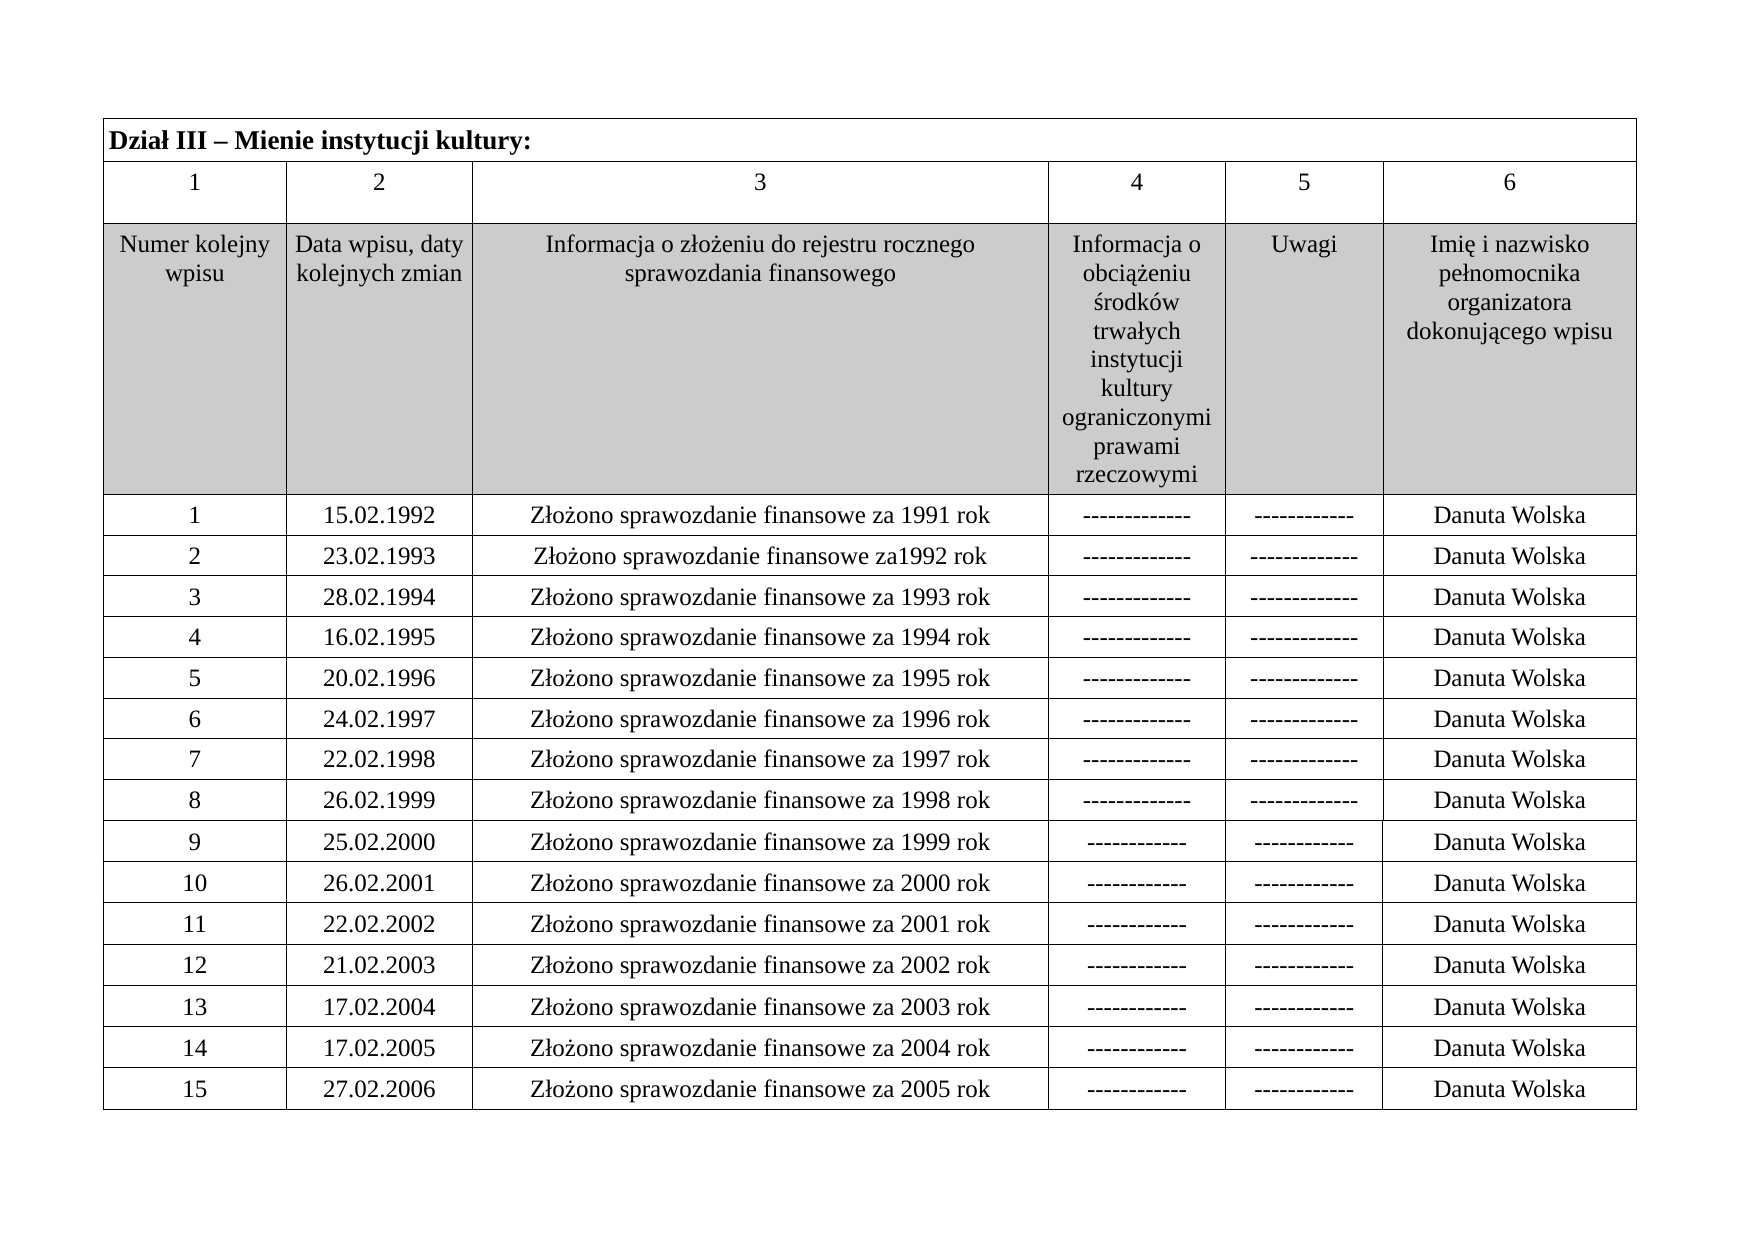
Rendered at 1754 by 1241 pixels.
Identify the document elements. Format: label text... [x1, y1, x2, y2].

table_cell 8 [104, 780, 286, 820]
table_cell 16.02.1995 [287, 617, 472, 657]
table_cell 10 [104, 862, 286, 902]
table_cell ------------ [1226, 862, 1382, 902]
table_cell ------------ [1226, 986, 1382, 1026]
table_cell Informacja o złożeniu do rejestru rocznego sprawozdania finansowego [473, 224, 1048, 494]
table_cell ------------- [1049, 699, 1225, 738]
table_cell Danuta Wolska [1384, 495, 1636, 535]
table_cell 13 [104, 986, 286, 1026]
table_cell 9 [104, 821, 286, 861]
table_cell 26.02.1999 [287, 780, 472, 820]
table_cell ------------ [1049, 1027, 1225, 1067]
table_cell 11 [104, 903, 286, 943]
table_cell ------------- [1049, 658, 1225, 698]
table_cell 27.02.2006 [287, 1068, 472, 1108]
table_cell 22.02.1998 [287, 739, 472, 779]
table_cell 5 [1226, 162, 1383, 223]
table_cell Informacja o obciążeniu środków trwałych instytucji kultury ograniczonymi prawami rzeczowymi [1049, 224, 1225, 494]
table_cell 3 [104, 576, 286, 616]
table_cell ------------ [1049, 821, 1225, 861]
table_cell ------------ [1226, 495, 1383, 535]
table_cell Danuta Wolska [1383, 821, 1636, 861]
table_cell Złożono sprawozdanie finansowe za1992 rok [473, 536, 1048, 575]
table_cell Złożono sprawozdanie finansowe za 1995 rok [473, 658, 1048, 698]
table_cell ------------- [1049, 576, 1225, 616]
table_cell 24.02.1997 [287, 699, 472, 738]
table_cell Danuta Wolska [1384, 658, 1636, 698]
table_cell Numer kolejny wpisu [104, 224, 286, 494]
table_cell 17.02.2005 [287, 1027, 472, 1067]
table_cell 3 [473, 162, 1048, 223]
table_cell ------------- [1049, 536, 1225, 575]
table_cell 4 [1049, 162, 1225, 223]
table_cell Data wpisu, daty kolejnych zmian [287, 224, 472, 494]
table_cell Złożono sprawozdanie finansowe za 1999 rok [473, 821, 1048, 861]
table_cell Danuta Wolska [1383, 945, 1636, 985]
table_cell Złożono sprawozdanie finansowe za 1994 rok [473, 617, 1048, 657]
table_cell 14 [104, 1027, 286, 1067]
table_cell ------------- [1226, 699, 1383, 738]
table_cell Imię i nazwisko pełnomocnika organizatora dokonującego wpisu [1384, 224, 1636, 494]
table_cell 25.02.2000 [287, 821, 472, 861]
table_cell ------------- [1226, 780, 1383, 820]
table_cell ------------ [1226, 821, 1382, 861]
table_cell Złożono sprawozdanie finansowe za 1993 rok [473, 576, 1048, 616]
table_cell 26.02.2001 [287, 862, 472, 902]
table_cell ------------ [1049, 862, 1225, 902]
table_cell Danuta Wolska [1383, 1068, 1636, 1108]
table_cell 15 [104, 1068, 286, 1108]
table_cell 1 [104, 495, 286, 535]
table_cell Danuta Wolska [1384, 576, 1636, 616]
table_cell Złożono sprawozdanie finansowe za 2001 rok [473, 903, 1048, 943]
table_cell 5 [104, 658, 286, 698]
table_cell ------------- [1226, 536, 1383, 575]
table_cell Złożono sprawozdanie finansowe za 2002 rok [473, 945, 1048, 985]
table_cell 2 [287, 162, 472, 223]
table_cell Danuta Wolska [1384, 699, 1636, 738]
table_cell Danuta Wolska [1384, 536, 1636, 575]
table_cell ------------- [1226, 739, 1383, 779]
table_cell ------------- [1226, 617, 1383, 657]
table_cell ------------- [1049, 617, 1225, 657]
table_cell ------------ [1049, 945, 1225, 985]
table_cell Złożono sprawozdanie finansowe za 1998 rok [473, 780, 1048, 820]
table_header Dział III – Mienie instytucji kultury: [104, 119, 1636, 161]
table_cell 20.02.1996 [287, 658, 472, 698]
table_cell ------------ [1226, 1068, 1382, 1108]
table_cell 17.02.2004 [287, 986, 472, 1026]
table_cell 1 [104, 162, 286, 223]
table_cell Danuta Wolska [1383, 1027, 1636, 1067]
table_cell Danuta Wolska [1384, 780, 1636, 820]
table_cell 6 [1384, 162, 1636, 223]
table_cell 2 [104, 536, 286, 575]
table_cell 23.02.1993 [287, 536, 472, 575]
table_cell 12 [104, 945, 286, 985]
table_cell ------------- [1049, 739, 1225, 779]
table_cell ------------- [1226, 576, 1383, 616]
table_cell 21.02.2003 [287, 945, 472, 985]
table_cell Złożono sprawozdanie finansowe za 1991 rok [473, 495, 1048, 535]
table_cell ------------ [1049, 1068, 1225, 1108]
table_cell Złożono sprawozdanie finansowe za 1997 rok [473, 739, 1048, 779]
table_cell Złożono sprawozdanie finansowe za 2000 rok [473, 862, 1048, 902]
table_cell Złożono sprawozdanie finansowe za 2005 rok [473, 1068, 1048, 1108]
table_cell Uwagi [1226, 224, 1383, 494]
table_cell 4 [104, 617, 286, 657]
table_cell Danuta Wolska [1384, 739, 1636, 779]
table_cell ------------ [1049, 986, 1225, 1026]
table_cell ------------ [1226, 945, 1382, 985]
table_cell Danuta Wolska [1384, 617, 1636, 657]
table_cell ------------- [1226, 658, 1383, 698]
table_cell ------------ [1049, 903, 1225, 943]
table_cell 28.02.1994 [287, 576, 472, 616]
table_cell Złożono sprawozdanie finansowe za 2004 rok [473, 1027, 1048, 1067]
table_cell Danuta Wolska [1383, 862, 1636, 902]
table_cell ------------- [1049, 780, 1225, 820]
table_cell Danuta Wolska [1383, 986, 1636, 1026]
table_cell Danuta Wolska [1383, 903, 1636, 943]
table_cell ------------ [1226, 1027, 1382, 1067]
table_cell ------------- [1049, 495, 1225, 535]
table_cell 15.02.1992 [287, 495, 472, 535]
table_cell Złożono sprawozdanie finansowe za 2003 rok [473, 986, 1048, 1026]
table_cell ------------ [1226, 903, 1382, 943]
table_cell Złożono sprawozdanie finansowe za 1996 rok [473, 699, 1048, 738]
table_cell 22.02.2002 [287, 903, 472, 943]
table_cell 7 [104, 739, 286, 779]
table_cell 6 [104, 699, 286, 738]
